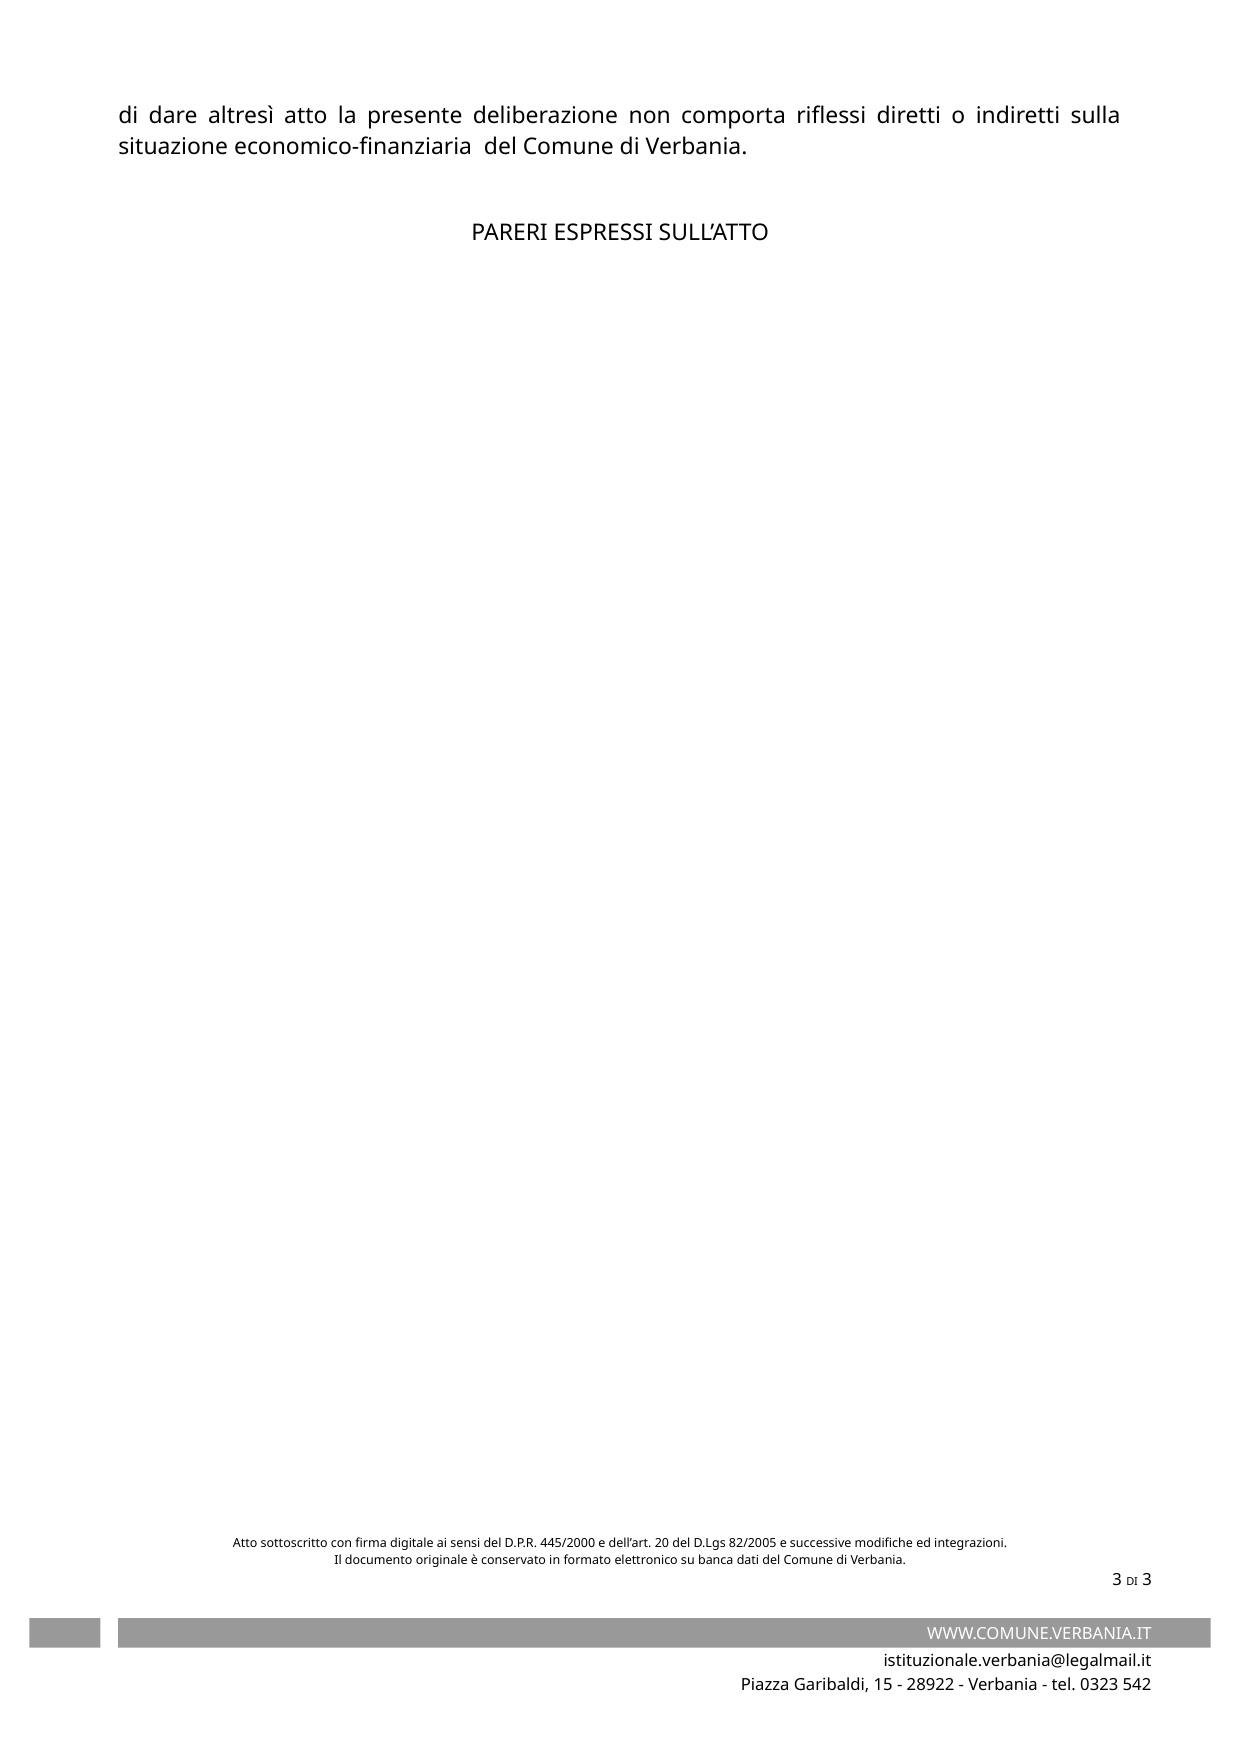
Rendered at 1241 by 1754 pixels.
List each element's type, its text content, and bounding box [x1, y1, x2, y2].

text PARERI ESPRESSI SULL’ATTO [118, 216, 1122, 247]
table_cell [118, 301, 1122, 324]
text di dare altresì atto la presente deliberazione non comporta riflessi diretti o indiretti sulla situazione economico-finanziaria del Comune di Verbania. [118, 99, 1122, 161]
table_header [118, 278, 1122, 301]
